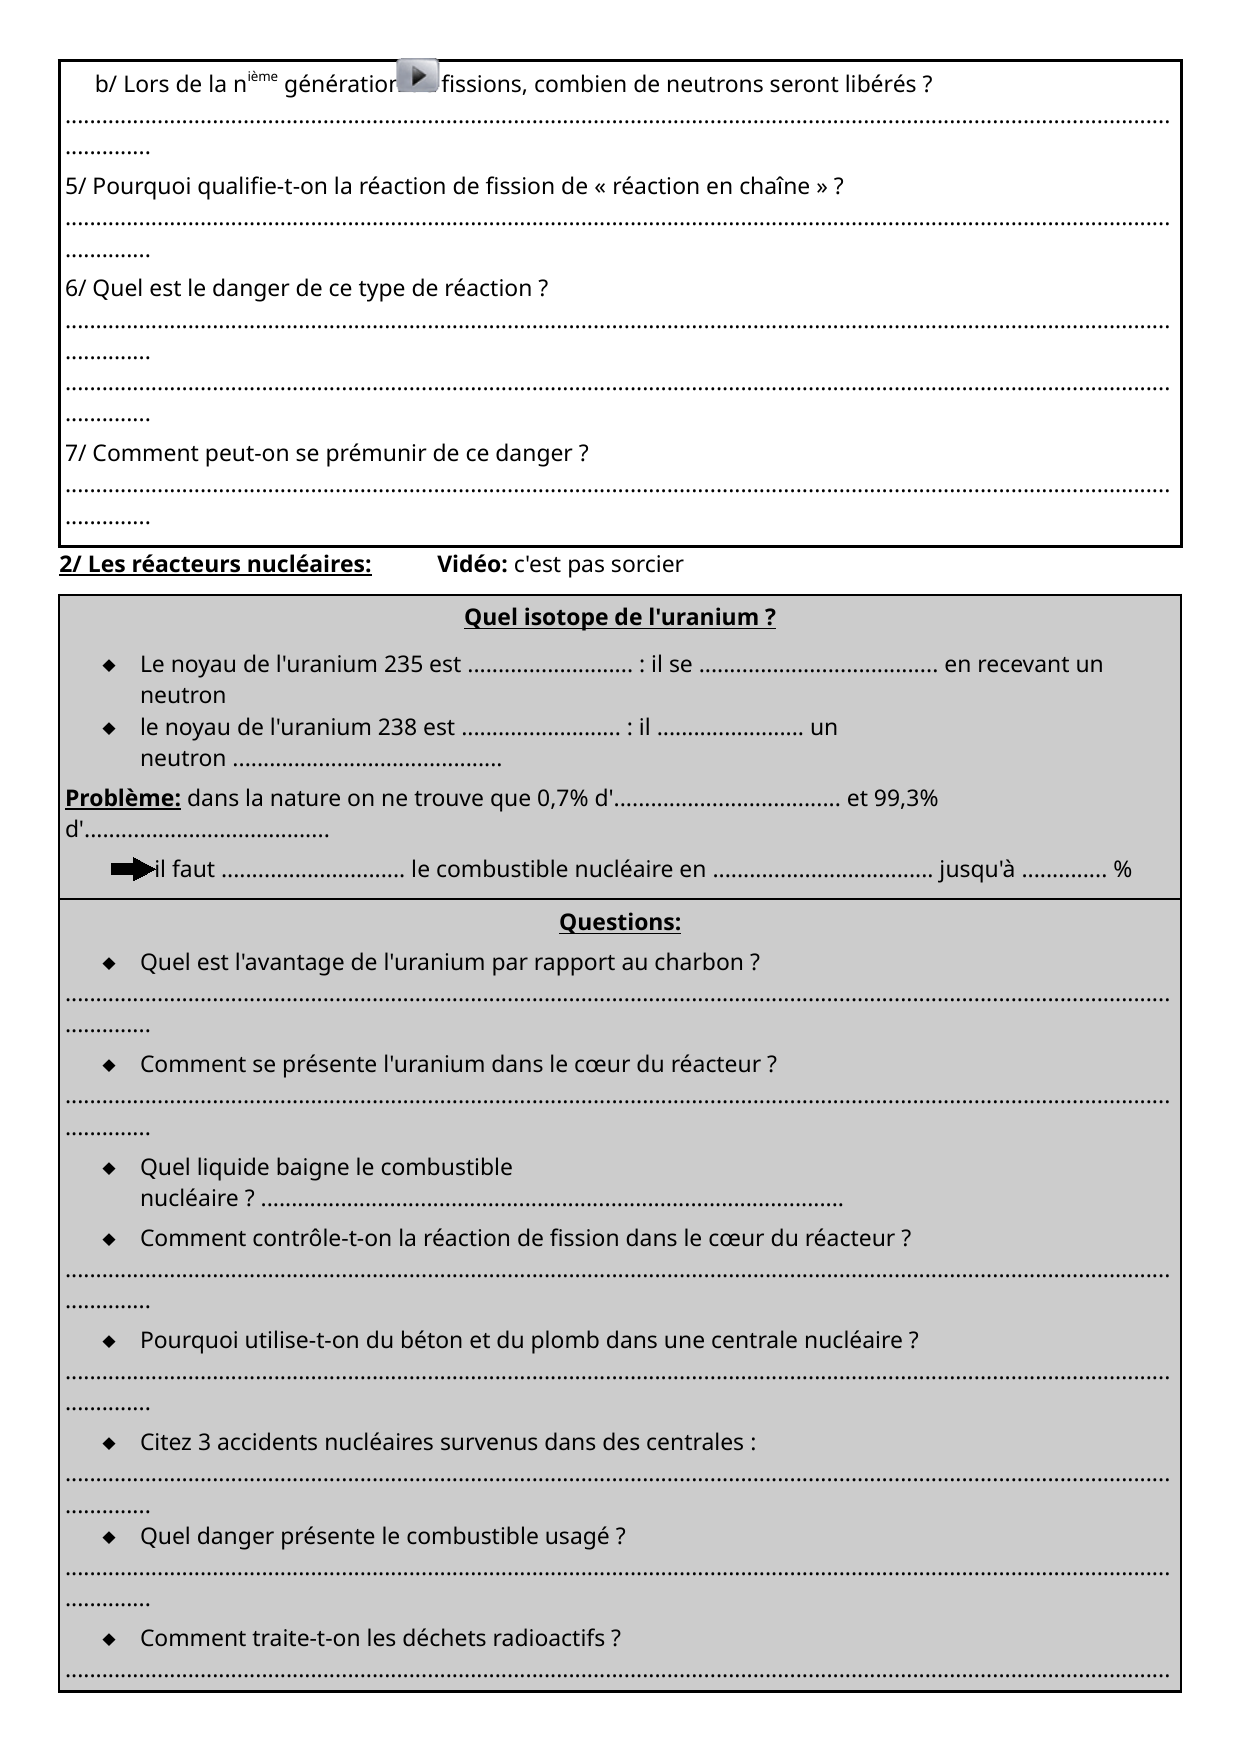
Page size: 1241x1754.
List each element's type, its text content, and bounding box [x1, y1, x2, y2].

text 2/ Les réacteurs nucléaires: Vidéo: c'est pas sorcier [59, 548, 1181, 579]
table_cell Questions: Quel est l'avantage de l'uranium par rapport au charbon ? .................................................................................................................................................................................................. Comment se présente l'uranium dans le cœur du réacteur ? .................................................................................................................................................................................................. Quel liquide baigne le combustible nucléaire ? ............................................................................................... Comment contrôle-t-on la réaction de fission dans le cœur du réacteur ? .................................................................................................................................................................................................. Pourquoi utilise-t-on du béton et du plomb dans une centrale nucléaire ? .................................................................................................................................................................................................. Citez 3 accidents nucléaires survenus dans des centrales : .................................................................................................................................................................................................. Quel danger présente le combustible usagé ? .................................................................................................................................................................................................. Comment traite-t-on les déchets radioactifs ? .................................................................................................................................................................................................. [60, 900, 1180, 1690]
table_header Quel isotope de l'uranium ? Le noyau de l'uranium 235 est ........................... : il se ....................................... en recevant un neutron le noyau de l'uranium 238 est .......................... : il ........................ un neutron ............................................ Problème: dans la nature on ne trouve que 0,7% d'..................................... et 99,3% d'........................................ il faut .............................. le combustible nucléaire en .................................... jusqu'à .............. % [60, 596, 1180, 898]
table_header b/ Lors de la nième génération de fissions, combien de neutrons seront libérés ? .................................................................................................................................................................................................. 5/ Pourquoi qualifie-t-on la réaction de fission de « réaction en chaîne » ? .................................................................................................................................................................................................. 6/ Quel est le danger de ce type de réaction ? .................................................................................................................................................................................................. .................................................................................................................................................................................................. 7/ Comment peut-on se prémunir de ce danger ? .................................................................................................................................................................................................. [61, 62, 1180, 545]
